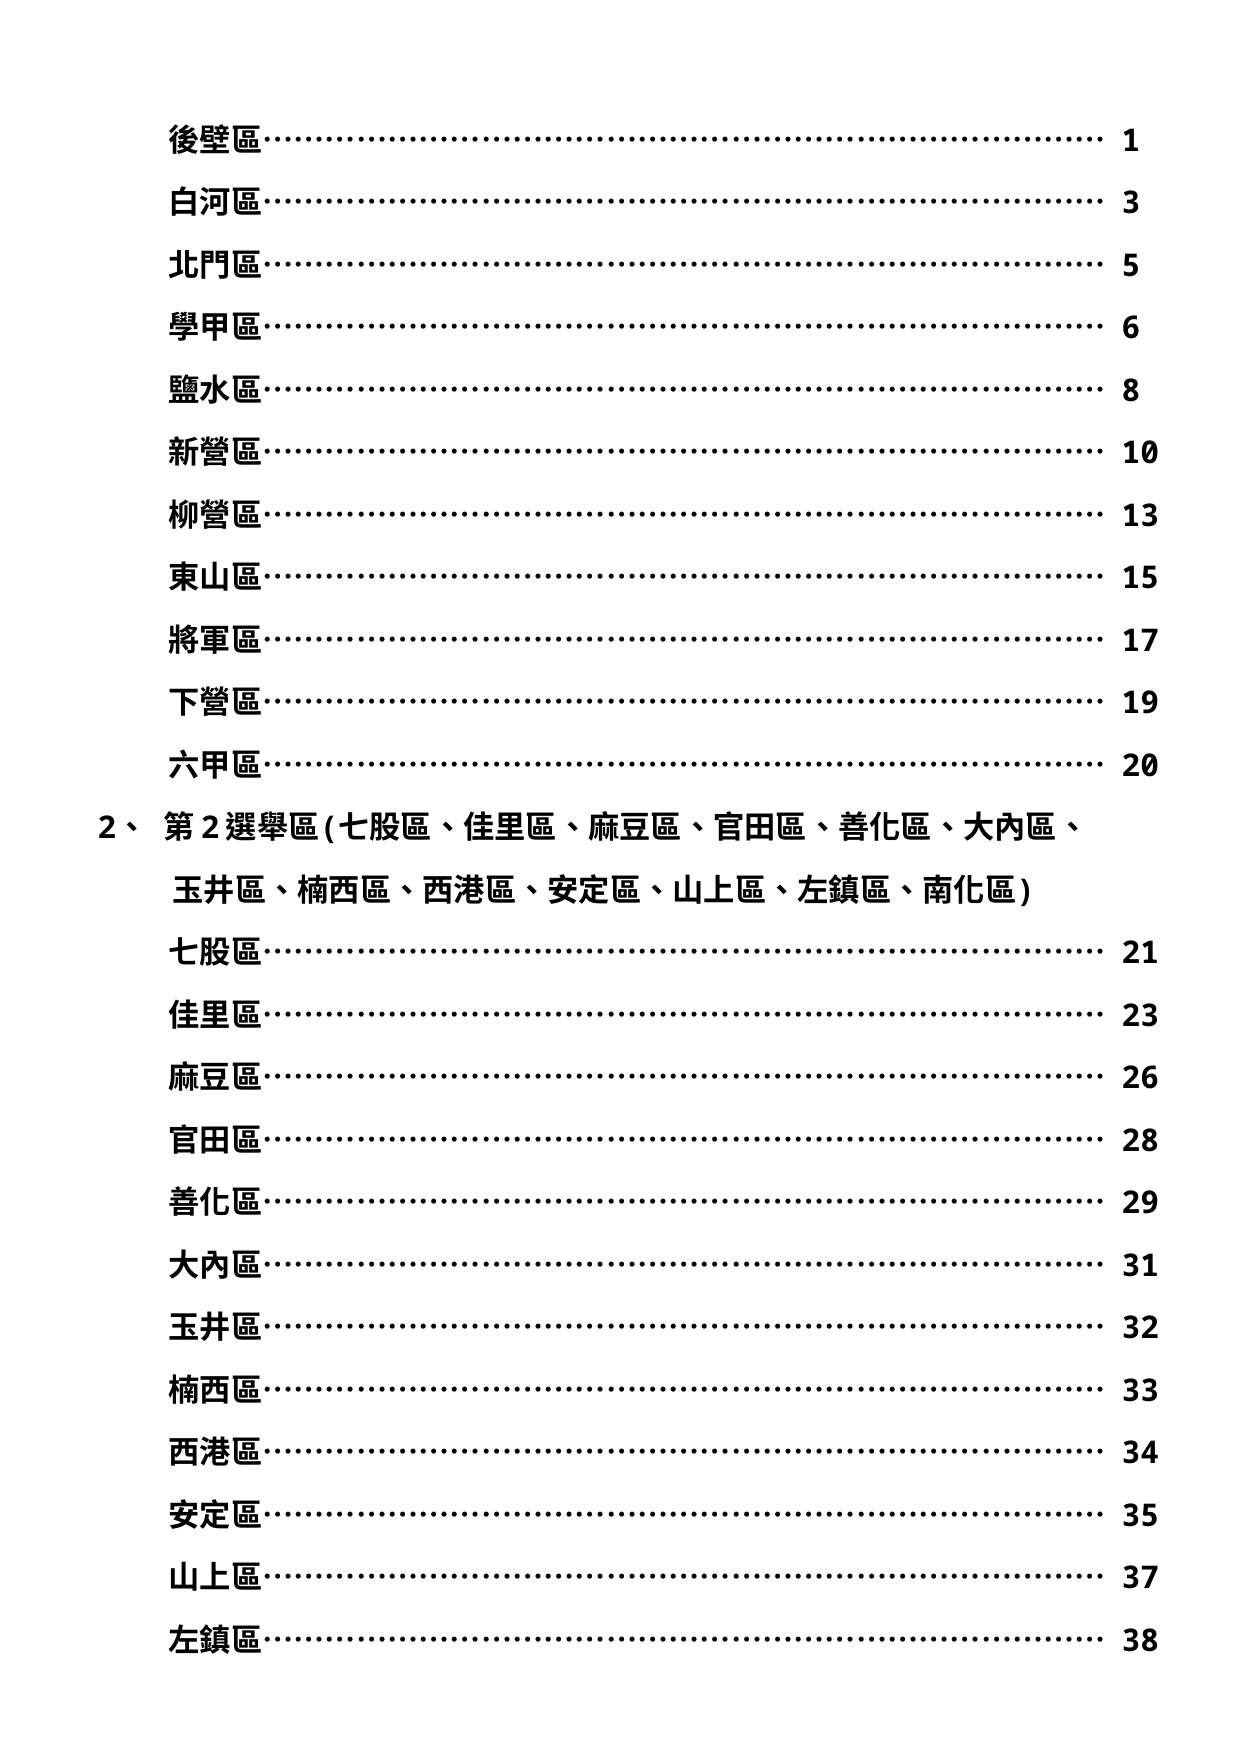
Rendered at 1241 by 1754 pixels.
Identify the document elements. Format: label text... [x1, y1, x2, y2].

text 玉井區、楠西區、西港區、安定區、山上區、左鎮區、南化區) [97, 846, 1161, 908]
list 第2選舉區(七股區、佳里區、麻豆區、官田區、善化區、大內區、 [97, 783, 1161, 846]
text 左鎮區……………………………………………………………………… 38 [149, 1596, 1161, 1658]
text 鹽水區……………………………………………………………………… 8 [149, 346, 1161, 408]
text 六甲區……………………………………………………………………… 20 [149, 721, 1161, 783]
text 西港區……………………………………………………………………… 34 [149, 1408, 1161, 1471]
text 山上區……………………………………………………………………… 37 [149, 1533, 1161, 1596]
text 官田區……………………………………………………………………… 28 [149, 1096, 1161, 1158]
text 下營區……………………………………………………………………… 19 [149, 658, 1161, 721]
text 將軍區……………………………………………………………………… 17 [149, 596, 1161, 658]
text 楠西區……………………………………………………………………… 33 [149, 1346, 1161, 1408]
text 安定區……………………………………………………………………… 35 [149, 1471, 1161, 1533]
text 學甲區……………………………………………………………………… 6 [149, 283, 1161, 346]
text 善化區……………………………………………………………………… 29 [149, 1158, 1161, 1221]
text 佳里區……………………………………………………………………… 23 [149, 971, 1161, 1033]
text 七股區……………………………………………………………………… 21 [149, 908, 1161, 971]
text 大內區……………………………………………………………………… 31 [149, 1221, 1161, 1283]
text 白河區……………………………………………………………………… 3 [149, 158, 1161, 221]
text 新營區……………………………………………………………………… 10 [149, 408, 1161, 471]
text 柳營區……………………………………………………………………… 13 [149, 471, 1161, 533]
text 玉井區……………………………………………………………………… 32 [149, 1283, 1161, 1346]
text 東山區……………………………………………………………………… 15 [149, 533, 1161, 596]
text 北門區……………………………………………………………………… 5 [149, 221, 1161, 283]
text 後壁區……………………………………………………………………… 1 [149, 96, 1161, 158]
text 麻豆區……………………………………………………………………… 26 [149, 1033, 1161, 1096]
